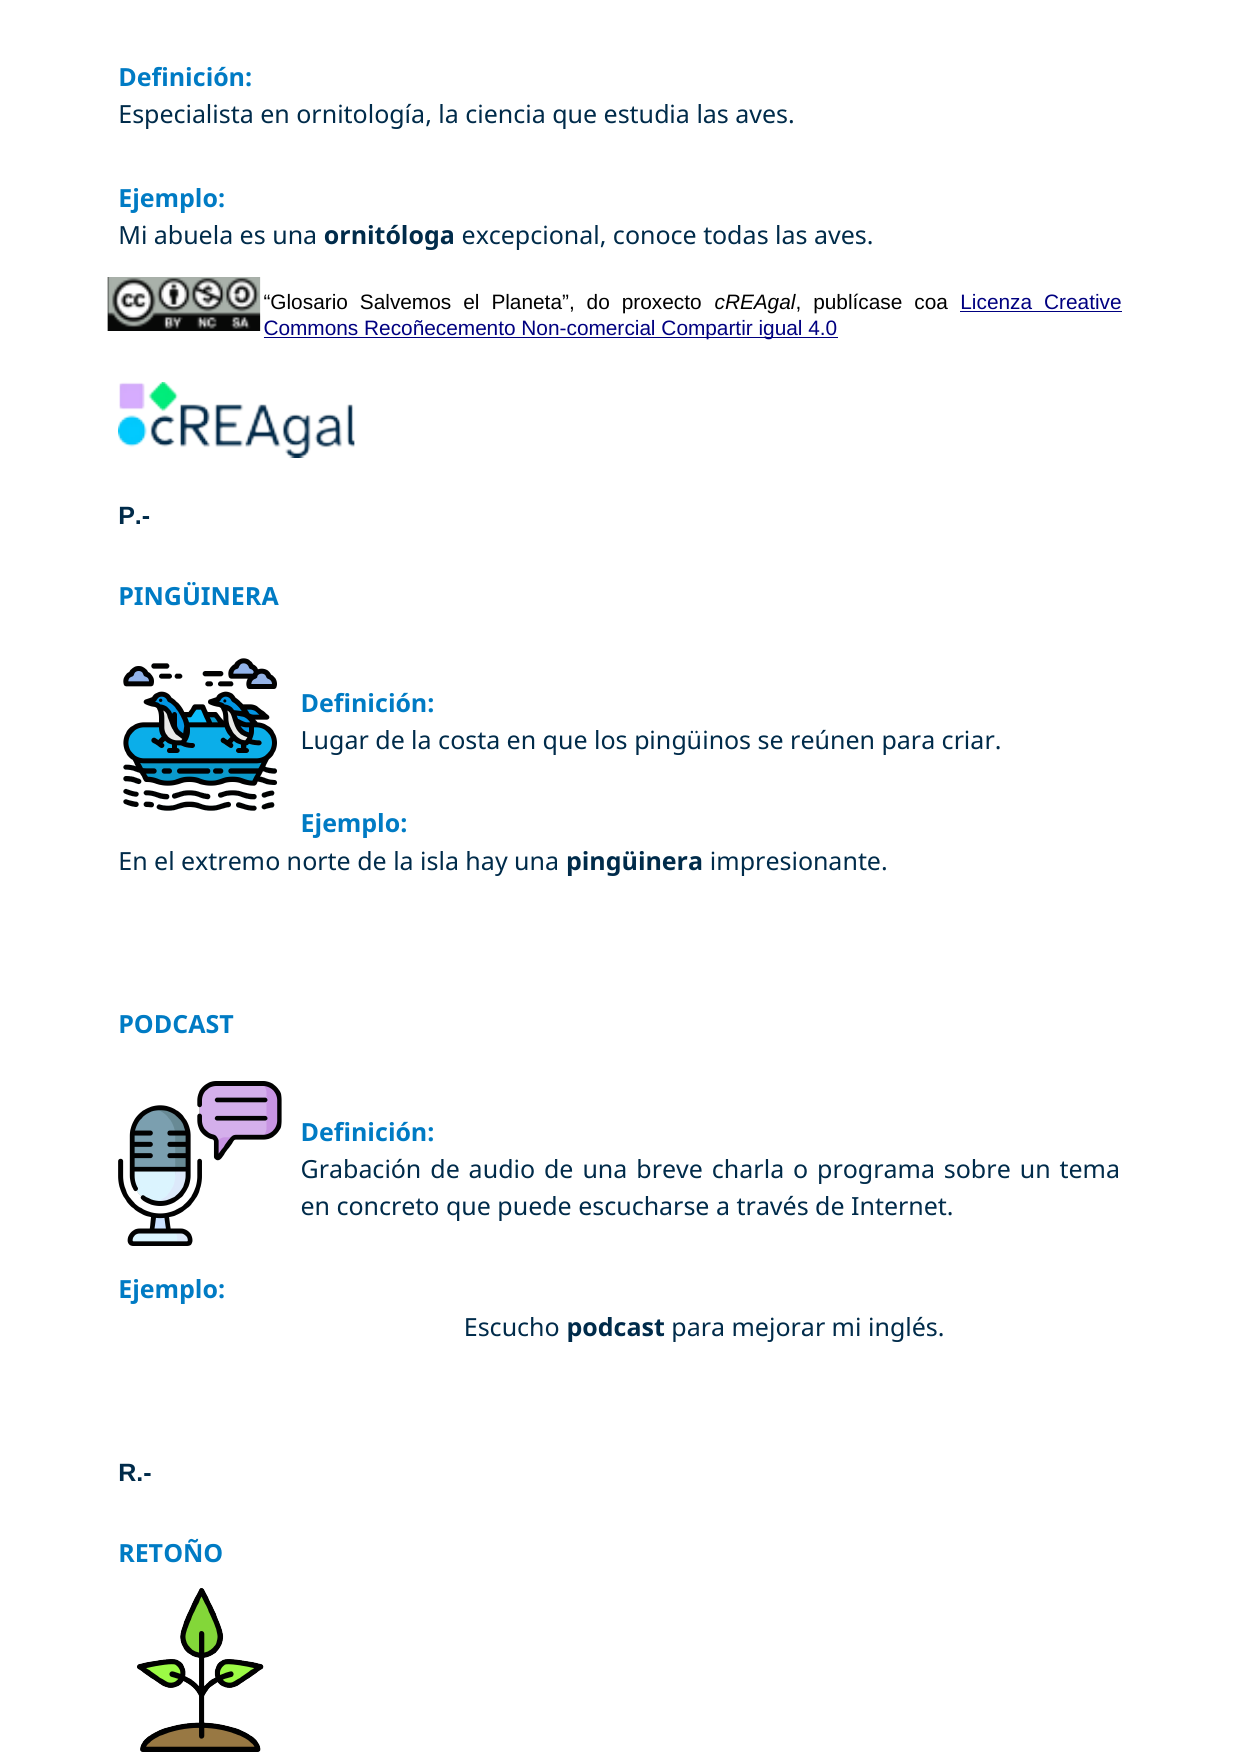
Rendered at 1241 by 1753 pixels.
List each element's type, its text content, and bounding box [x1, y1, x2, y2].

text Grabación de audio de una breve charla o programa sobre un tema en concreto que puede escucharse a través de Internet. [282, 1152, 1122, 1223]
text Ejemplo: [118, 1272, 1121, 1306]
text Definición: [282, 1114, 1121, 1149]
picture [118, 382, 355, 458]
text RETOÑO [118, 1536, 1121, 1569]
text Definición: [282, 686, 1121, 720]
text Definición: [118, 60, 1121, 94]
text P.- [118, 501, 1122, 530]
text Ejemplo: [118, 806, 1121, 840]
picture [107, 277, 261, 331]
text Especialista en ornitología, la ciencia que estudia las aves. [118, 97, 1122, 131]
text PODCAST [118, 1007, 1121, 1041]
picture [118, 1588, 282, 1752]
text En el extremo norte de la isla hay una pingüinera impresionante. [118, 843, 1122, 877]
text “Glosario Salvemos el Planeta”, do proxecto cREAgal, publícase coa Licenza Creative Commons Recoñecemento Non-comercial Compartir igual 4.0 [118, 290, 1122, 340]
picture [118, 1081, 282, 1246]
text Escucho podcast para mejorar mi inglés. [118, 1309, 1122, 1343]
text Ejemplo: [118, 180, 1121, 214]
text PINGÜINERA [118, 578, 1121, 613]
text Mi abuela es una ornitóloga excepcional, conoce todas las aves. [118, 217, 1122, 251]
text Lugar de la costa en que los pingüinos se reúnen para criar. [282, 723, 1122, 757]
text R.- [118, 1458, 1122, 1487]
picture [118, 653, 282, 817]
